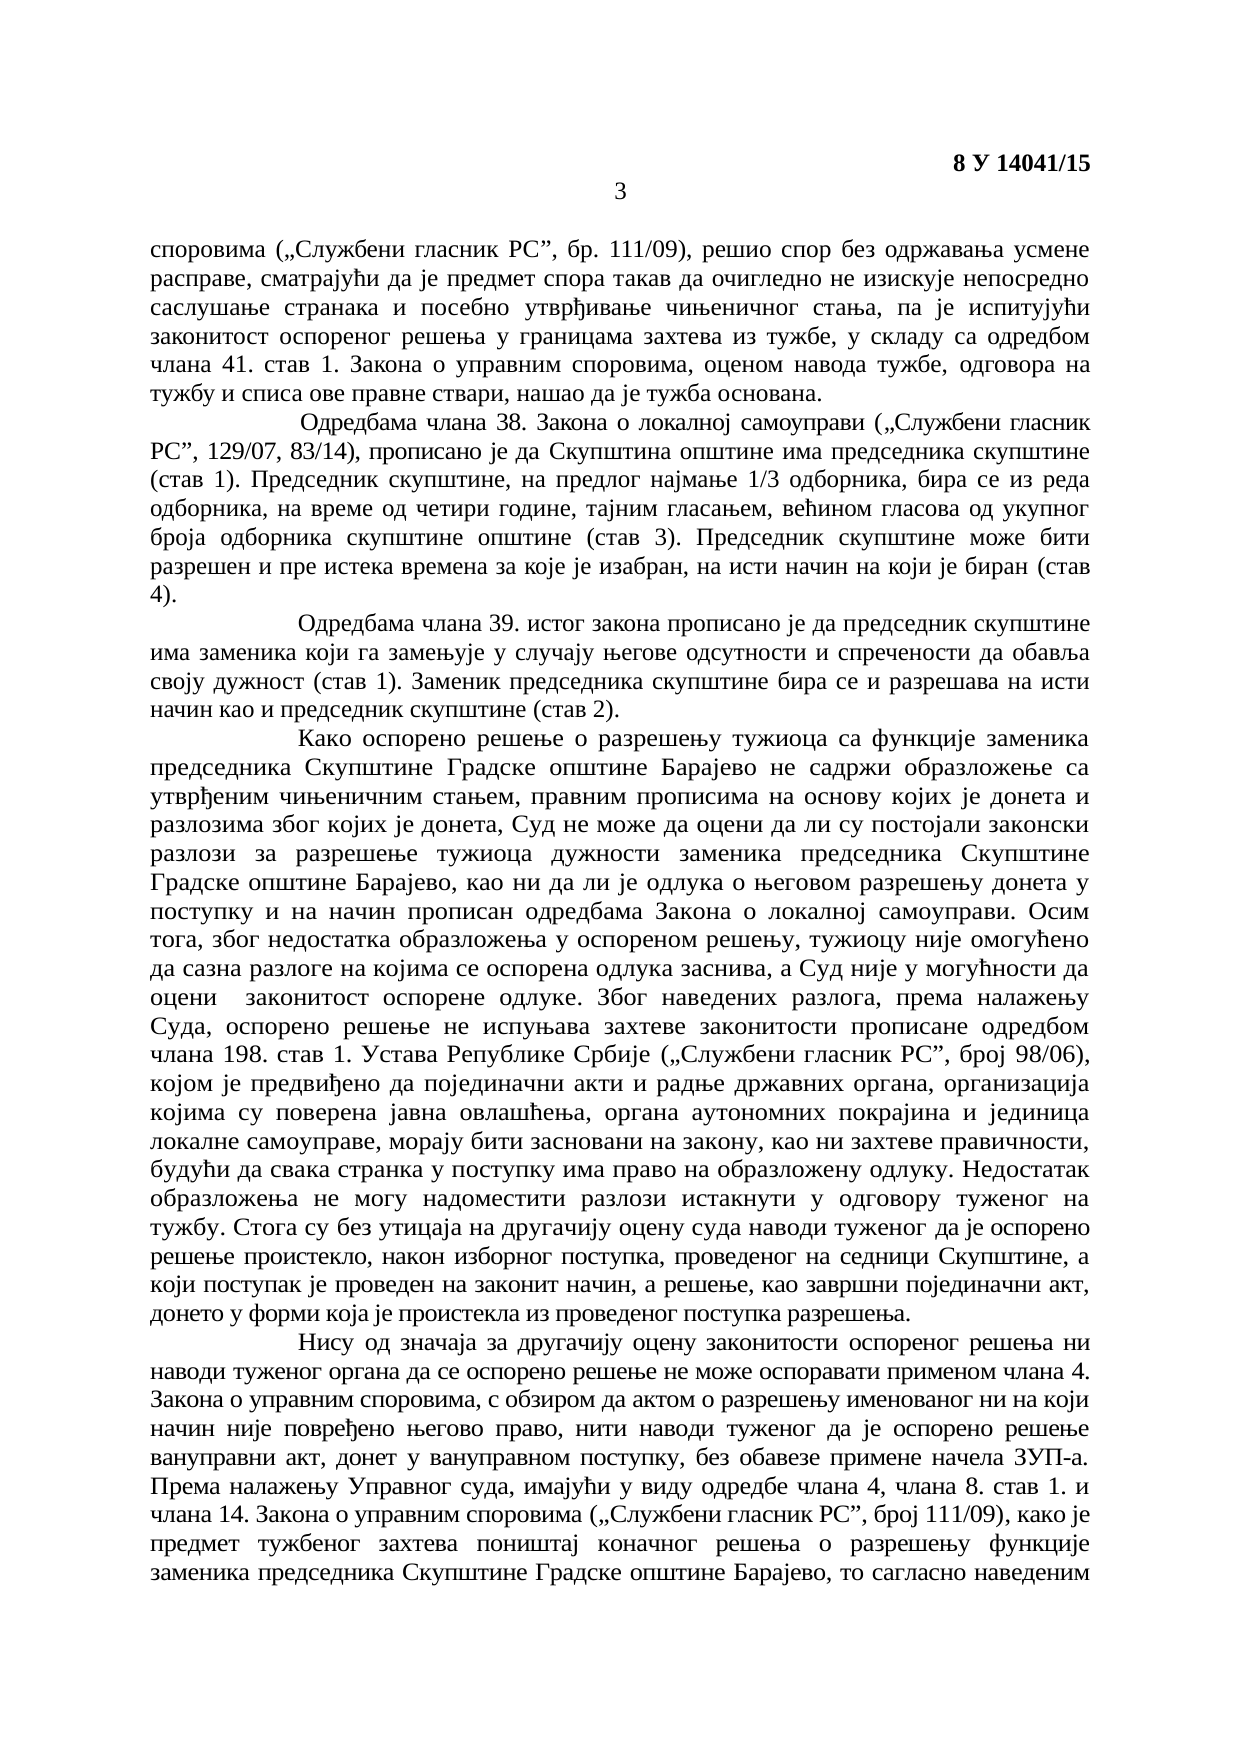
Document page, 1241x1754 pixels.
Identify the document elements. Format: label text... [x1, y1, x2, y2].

text Одредбама члана 39. истог закона прописано је да председник скупштине има заменика који га замењује у случају његове одсутности и спречености да обавља своју дужност (став 1). Заменик председника скупштине бира се и разрешава на исти начин као и председник скупштине (став 2). [150, 608, 1091, 723]
text Како оспорено решење о разрешењу тужиоца са функције заменика председника Скупштине Градске општине Барајево не садржи образложење са утврђеним чињеничним стањем, правним прописима на основу којих је донета и разлозима због којих је донета, Суд не може да оцени да ли су постојали законски разлози за разрешење тужиоца дужности заменика председника Скупштине Градске општине Барајево, као ни да ли је одлука о његовом разрешењу донета у поступку и на начин прописан одредбама Закона о локалној самоуправи. Осим тога, због недостатка образложења у оспореном решењу, тужиоцу није омогућено да сазна разлоге на којима се оспорена одлука заснива, а Суд није у могућности да оцени законитост оспорене одлуке. Због наведених разлога, према налажењу Суда, оспорено решење не испуњава захтеве законитости прописане одредбом члана 198. став 1. Устава Републике Србије („Службени гласник РС”, број 98/06), којом је предвиђено да појединачни акти и радње државних органа, организација којима су поверена јавна овлашћења, органа аутономних покрајина и јединица локалне самоуправе, морају бити засновани на закону, као ни захтеве правичности, будући да свака странка у поступку има право на образложену одлуку. Недостатак образложења не могу надоместити разлози истакнути у одговору туженог на тужбу. Стога су без утицаја на другачију оцену суда наводи туженог да је оспорено решење проистекло, након изборног поступка, проведеног на седници Скупштине, а који поступак је проведен на законит начин, а решење, као завршни појединачни акт, донето у форми која је проистекла из проведеног поступка разрешења. [150, 723, 1091, 1327]
text Нису од значаја за другачију оцену законитости оспореног решења ни наводи туженог органа да се оспорено решење не може оспоравати применом члана 4. Закона о управним споровима, с обзиром да актом о разрешењу именованог ни на који начин није повређено његово право, нити наводи туженог да је оспорено решење вануправни акт, донет у вануправном поступку, без обавезе примене начела ЗУП-а. Према налажењу Управног суда, имајући у виду одредбе члана 4, члана 8. став 1. и члана 14. Закона о управним споровима („Службени гласник РС”, број 111/09), како је предмет тужбеног захтева поништај коначног решења о разрешењу функције заменика председника Скупштине Градске општине Барајево, то сагласно наведеним [150, 1327, 1091, 1586]
text Одредбама члана 38. Закона о локалној самоуправи („Службени гласник РС”, 129/07, 83/14), прописано је да Скупштина општине има председника скупштине (став 1). Председник скупштине, на предлог најмање 1/3 одборника, бира се из реда одборника, на време од четири године, тајним гласањем, већином гласова од укупног броја одборника скупштине општине (став 3). Председник скупштине може бити разрешен и пре истека времена за које је изабран, на исти начин на који је биран (став 4). [150, 407, 1091, 608]
text споровима („Службени гласник РС”, бр. 111/09), решио спор без одржавања усмене расправе, сматрајући да је предмет спора такав да очигледно не изискује непосредно саслушање странака и посебно утврђивање чињеничног стања, па је испитујући законитост оспореног решења у границама захтева из тужбе, у складу са одредбом члана 41. став 1. Закона о управним споровима, оценом навода тужбе, одговора на тужбу и списа ове правне ствари, нашао да је тужба основана. [150, 234, 1091, 407]
